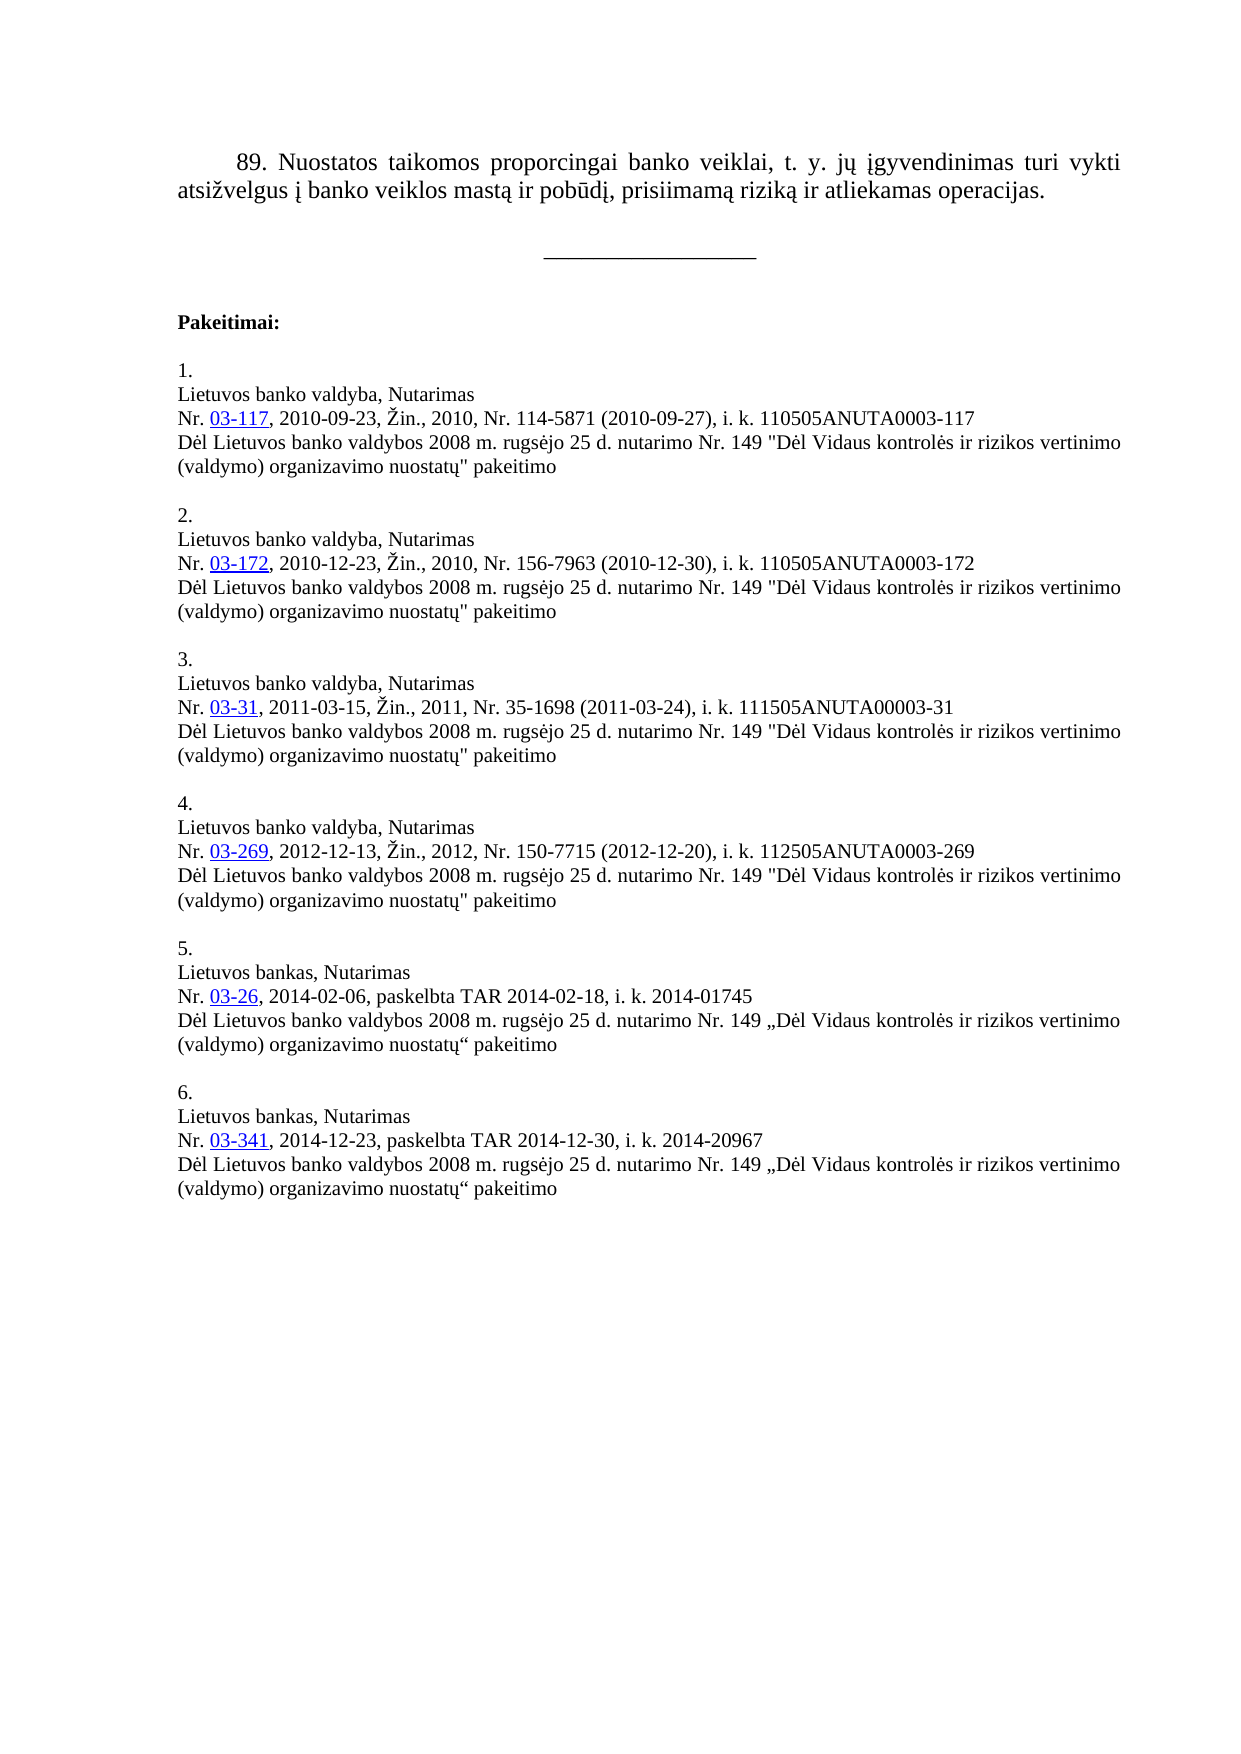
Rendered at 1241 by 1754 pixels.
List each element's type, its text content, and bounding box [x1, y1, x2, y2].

text 4. [177, 791, 1122, 815]
text Lietuvos banko valdyba, Nutarimas [177, 527, 1122, 551]
text 6. [177, 1080, 1122, 1104]
text Lietuvos bankas, Nutarimas [177, 960, 1122, 984]
text Dėl Lietuvos banko valdybos 2008 m. rugsėjo 25 d. nutarimo Nr. 149 "Dėl Vidaus kontrolės ir rizikos vertinimo (valdymo) organizavimo nuostatų" pakeitimo [177, 719, 1122, 767]
text Dėl Lietuvos banko valdybos 2008 m. rugsėjo 25 d. nutarimo Nr. 149 „Dėl Vidaus kontrolės ir rizikos vertinimo (valdymo) organizavimo nuostatų“ pakeitimo [177, 1152, 1122, 1200]
text 89. Nuostatos taikomos proporcingai banko veiklai, t. y. jų įgyvendinimas turi vykti atsižvelgus į banko veiklos mastą ir pobūdį, prisiimamą riziką ir atliekamas operacijas. [177, 147, 1122, 204]
text Lietuvos banko valdyba, Nutarimas [177, 382, 1122, 406]
text 1. [177, 358, 1122, 382]
text Dėl Lietuvos banko valdybos 2008 m. rugsėjo 25 d. nutarimo Nr. 149 "Dėl Vidaus kontrolės ir rizikos vertinimo (valdymo) organizavimo nuostatų" pakeitimo [177, 430, 1122, 478]
text Nr. 03-269, 2012-12-13, Žin., 2012, Nr. 150-7715 (2012-12-20), i. k. 112505ANUTA0003-269 [177, 839, 1122, 863]
text Lietuvos bankas, Nutarimas [177, 1104, 1122, 1128]
text Dėl Lietuvos banko valdybos 2008 m. rugsėjo 25 d. nutarimo Nr. 149 "Dėl Vidaus kontrolės ir rizikos vertinimo (valdymo) organizavimo nuostatų" pakeitimo [177, 575, 1122, 623]
text Nr. 03-341, 2014-12-23, paskelbta TAR 2014-12-30, i. k. 2014-20967 [177, 1128, 1122, 1152]
text Dėl Lietuvos banko valdybos 2008 m. rugsėjo 25 d. nutarimo Nr. 149 „Dėl Vidaus kontrolės ir rizikos vertinimo (valdymo) organizavimo nuostatų“ pakeitimo [177, 1008, 1122, 1056]
text Dėl Lietuvos banko valdybos 2008 m. rugsėjo 25 d. nutarimo Nr. 149 "Dėl Vidaus kontrolės ir rizikos vertinimo (valdymo) organizavimo nuostatų" pakeitimo [177, 863, 1122, 912]
text Nr. 03-172, 2010-12-23, Žin., 2010, Nr. 156-7963 (2010-12-30), i. k. 110505ANUTA0003-172 [177, 551, 1122, 575]
text Lietuvos banko valdyba, Nutarimas [177, 671, 1122, 695]
text 5. [177, 936, 1122, 960]
text 3. [177, 647, 1122, 671]
text Nr. 03-31, 2011-03-15, Žin., 2011, Nr. 35-1698 (2011-03-24), i. k. 111505ANUTA00003-31 [177, 695, 1122, 719]
text Lietuvos banko valdyba, Nutarimas [177, 815, 1122, 839]
text Nr. 03-117, 2010-09-23, Žin., 2010, Nr. 114-5871 (2010-09-27), i. k. 110505ANUTA0003-117 [177, 406, 1122, 430]
text Nr. 03-26, 2014-02-06, paskelbta TAR 2014-02-18, i. k. 2014-01745 [177, 984, 1122, 1008]
text 2. [177, 502, 1122, 527]
text Pakeitimai: [177, 310, 1122, 334]
text _________________ [177, 233, 1122, 262]
